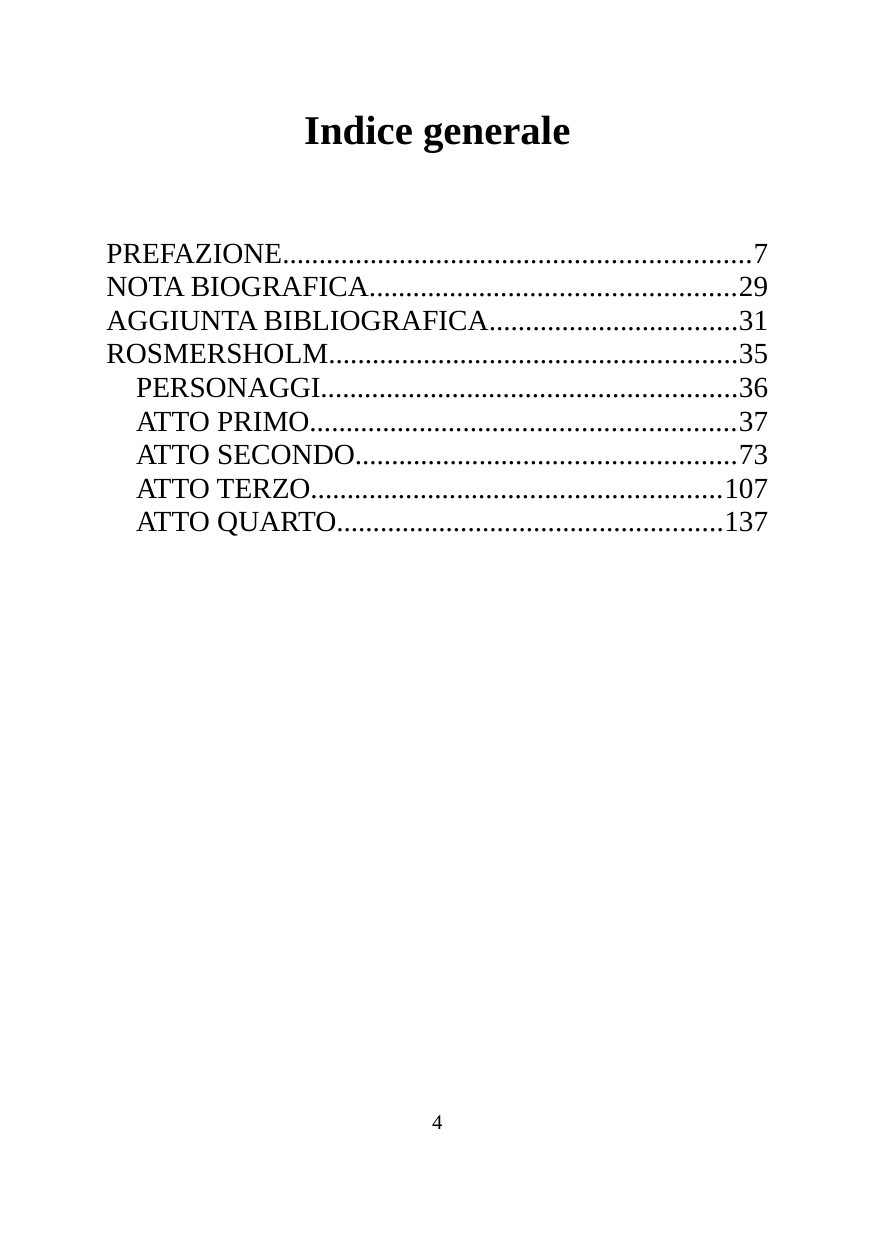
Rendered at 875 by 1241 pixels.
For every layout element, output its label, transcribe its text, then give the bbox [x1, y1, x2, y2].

text ATTO TERZO 107 [136, 471, 768, 504]
text ATTO QUARTO 137 [136, 504, 768, 538]
text ATTO PRIMO 37 [136, 404, 768, 437]
text ATTO SECONDO 73 [136, 437, 768, 471]
text PERSONAGGI 36 [136, 370, 768, 404]
text ROSMERSHOLM 35 [106, 337, 768, 370]
text PREFAZIONE 7 [106, 236, 768, 269]
text NOTA BIOGRAFICA 29 [106, 269, 768, 303]
subtitle Indice generale [106, 106, 768, 153]
text AGGIUNTA BIBLIOGRAFICA 31 [106, 303, 768, 337]
